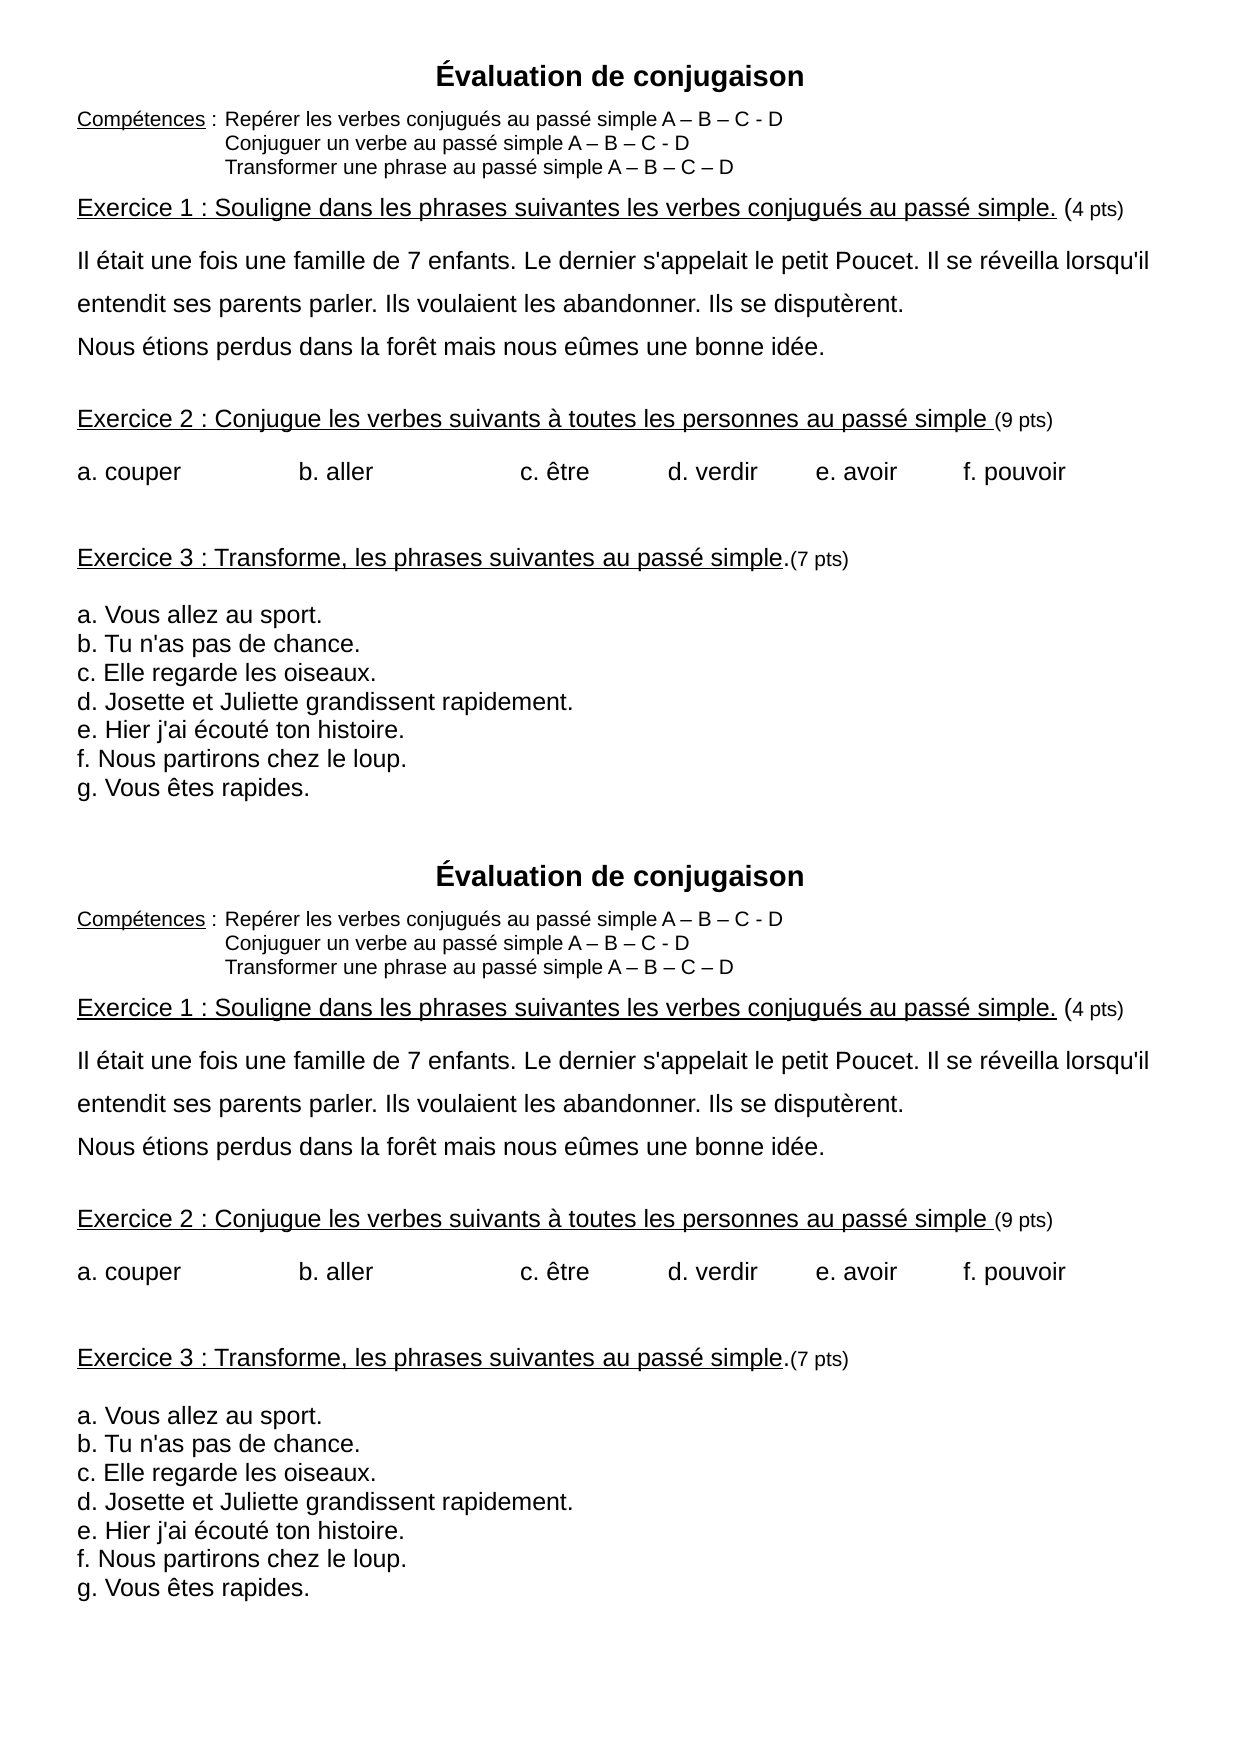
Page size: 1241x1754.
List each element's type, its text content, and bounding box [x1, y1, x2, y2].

text Exercice 1 : Souligne dans les phrases suivantes les verbes conjugués au passé simple. (4 pts) [77, 993, 1163, 1022]
text Exercice 3 : Transforme, les phrases suivantes au passé simple.(7 pts) [77, 1343, 1163, 1372]
text Évaluation de conjugaison [77, 859, 1163, 893]
text b. Tu n'as pas de chance. [77, 1429, 1163, 1458]
text a. couper b. aller c. être d. verdir e. avoir f. pouvoir [77, 457, 1163, 486]
text c. Elle regarde les oiseaux. [77, 658, 1163, 687]
text Exercice 1 : Souligne dans les phrases suivantes les verbes conjugués au passé simple. (4 pts) [77, 193, 1163, 222]
text Il était une fois une famille de 7 enfants. Le dernier s'appelait le petit Poucet. Il se réveilla lorsqu'il entendit ses parents parler. Ils voulaient les abandonner. Ils se disputèrent. [77, 1046, 1163, 1118]
text Compétences : Repérer les verbes conjugués au passé simple A – B – C - D [77, 107, 1163, 131]
text Nous étions perdus dans la forêt mais nous eûmes une bonne idée. [77, 1132, 1163, 1161]
text Exercice 2 : Conjugue les verbes suivants à toutes les personnes au passé simple (9 pts) [77, 404, 1163, 433]
text g. Vous êtes rapides. [77, 773, 1163, 802]
text f. Nous partirons chez le loup. [77, 1544, 1163, 1573]
text a. Vous allez au sport. [77, 1401, 1163, 1429]
text e. Hier j'ai écouté ton histoire. [77, 716, 1163, 744]
text Transformer une phrase au passé simple A – B – C – D [77, 155, 1163, 179]
text a. Vous allez au sport. [77, 601, 1163, 629]
text g. Vous êtes rapides. [77, 1573, 1163, 1602]
text Exercice 3 : Transforme, les phrases suivantes au passé simple.(7 pts) [77, 543, 1163, 572]
text b. Tu n'as pas de chance. [77, 629, 1163, 658]
text Il était une fois une famille de 7 enfants. Le dernier s'appelait le petit Poucet. Il se réveilla lorsqu'il entendit ses parents parler. Ils voulaient les abandonner. Ils se disputèrent. [77, 246, 1163, 318]
text d. Josette et Juliette grandissent rapidement. [77, 1487, 1163, 1516]
text Transformer une phrase au passé simple A – B – C – D [77, 955, 1163, 979]
text Exercice 2 : Conjugue les verbes suivants à toutes les personnes au passé simple (9 pts) [77, 1204, 1163, 1233]
text Évaluation de conjugaison [77, 59, 1163, 93]
text a. couper b. aller c. être d. verdir e. avoir f. pouvoir [77, 1257, 1163, 1286]
text Nous étions perdus dans la forêt mais nous eûmes une bonne idée. [77, 332, 1163, 361]
text e. Hier j'ai écouté ton histoire. [77, 1516, 1163, 1544]
text Conjuguer un verbe au passé simple A – B – C - D [77, 131, 1163, 155]
text Conjuguer un verbe au passé simple A – B – C - D [77, 931, 1163, 955]
text d. Josette et Juliette grandissent rapidement. [77, 687, 1163, 716]
text c. Elle regarde les oiseaux. [77, 1458, 1163, 1487]
text Compétences : Repérer les verbes conjugués au passé simple A – B – C - D [77, 907, 1163, 931]
text f. Nous partirons chez le loup. [77, 744, 1163, 773]
